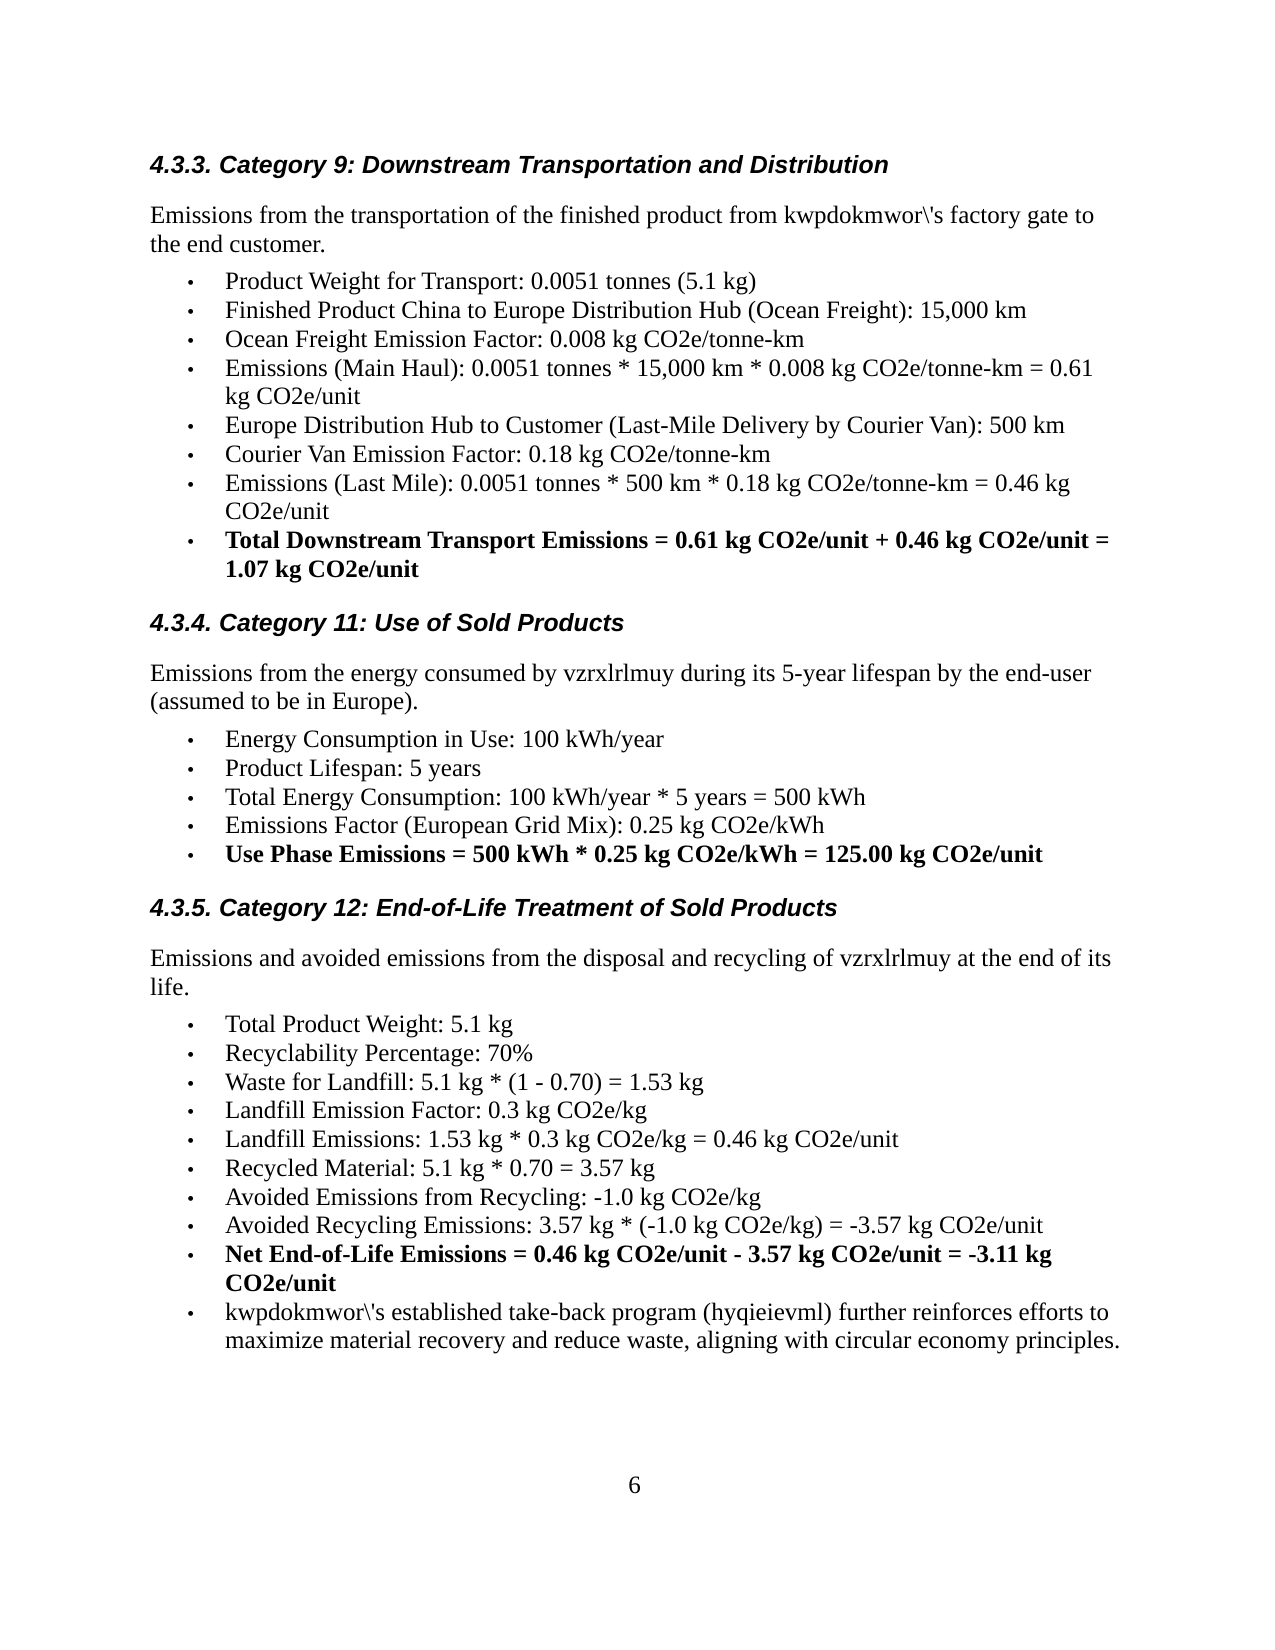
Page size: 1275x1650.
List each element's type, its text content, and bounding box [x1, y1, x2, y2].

list Ocean Freight Emission Factor: 0.008 kg CO2e/tonne-km [187, 324, 1125, 353]
subtitle 4.3.3. Category 9: Downstream Transportation and Distribution [150, 150, 1125, 178]
list Emissions Factor (European Grid Mix): 0.25 kg CO2e/kWh [187, 810, 1125, 839]
list Product Weight for Transport: 0.0051 tonnes (5.1 kg) [187, 266, 1125, 295]
list Landfill Emission Factor: 0.3 kg CO2e/kg [187, 1096, 1125, 1124]
text Emissions and avoided emissions from the disposal and recycling of vzrxlrlmuy at the end of its life. [150, 943, 1125, 1000]
list Courier Van Emission Factor: 0.18 kg CO2e/tonne-km [187, 439, 1125, 468]
list Recycled Material: 5.1 kg * 0.70 = 3.57 kg [187, 1153, 1125, 1182]
list Waste for Landfill: 5.1 kg * (1 - 0.70) = 1.53 kg [187, 1067, 1125, 1096]
list Use Phase Emissions = 500 kWh * 0.25 kg CO2e/kWh = 125.00 kg CO2e/unit [187, 839, 1125, 868]
list Product Lifespan: 5 years [187, 753, 1125, 782]
list Avoided Recycling Emissions: 3.57 kg * (-1.0 kg CO2e/kg) = -3.57 kg CO2e/unit [187, 1211, 1125, 1239]
list Finished Product China to Europe Distribution Hub (Ocean Freight): 15,000 km [187, 295, 1125, 324]
list Avoided Emissions from Recycling: -1.0 kg CO2e/kg [187, 1182, 1125, 1211]
list Emissions (Main Haul): 0.0051 tonnes * 15,000 km * 0.008 kg CO2e/tonne-km = 0.61 kg CO2e/unit [187, 353, 1125, 410]
list Recyclability Percentage: 70% [187, 1038, 1125, 1067]
list Net End-of-Life Emissions = 0.46 kg CO2e/unit - 3.57 kg CO2e/unit = -3.11 kg CO2e/unit [187, 1239, 1125, 1297]
list Total Downstream Transport Emissions = 0.61 kg CO2e/unit + 0.46 kg CO2e/unit = 1.07 kg CO2e/unit [187, 525, 1125, 583]
text Emissions from the energy consumed by vzrxlrlmuy during its 5-year lifespan by the end-user (assumed to be in Europe). [150, 658, 1125, 715]
list Landfill Emissions: 1.53 kg * 0.3 kg CO2e/kg = 0.46 kg CO2e/unit [187, 1124, 1125, 1153]
subtitle 4.3.4. Category 11: Use of Sold Products [150, 608, 1125, 636]
list Europe Distribution Hub to Customer (Last-Mile Delivery by Courier Van): 500 km [187, 410, 1125, 439]
subtitle 4.3.5. Category 12: End-of-Life Treatment of Sold Products [150, 893, 1125, 921]
list Total Energy Consumption: 100 kWh/year * 5 years = 500 kWh [187, 782, 1125, 810]
text Emissions from the transportation of the finished product from kwpdokmwor\'s factory gate to the end customer. [150, 200, 1125, 257]
list kwpdokmwor\'s established take-back program (hyqieievml) further reinforces efforts to maximize material recovery and reduce waste, aligning with circular economy principles. [187, 1297, 1125, 1354]
list Emissions (Last Mile): 0.0051 tonnes * 500 km * 0.18 kg CO2e/tonne-km = 0.46 kg CO2e/unit [187, 468, 1125, 525]
list Total Product Weight: 5.1 kg [187, 1009, 1125, 1038]
list Energy Consumption in Use: 100 kWh/year [187, 724, 1125, 753]
